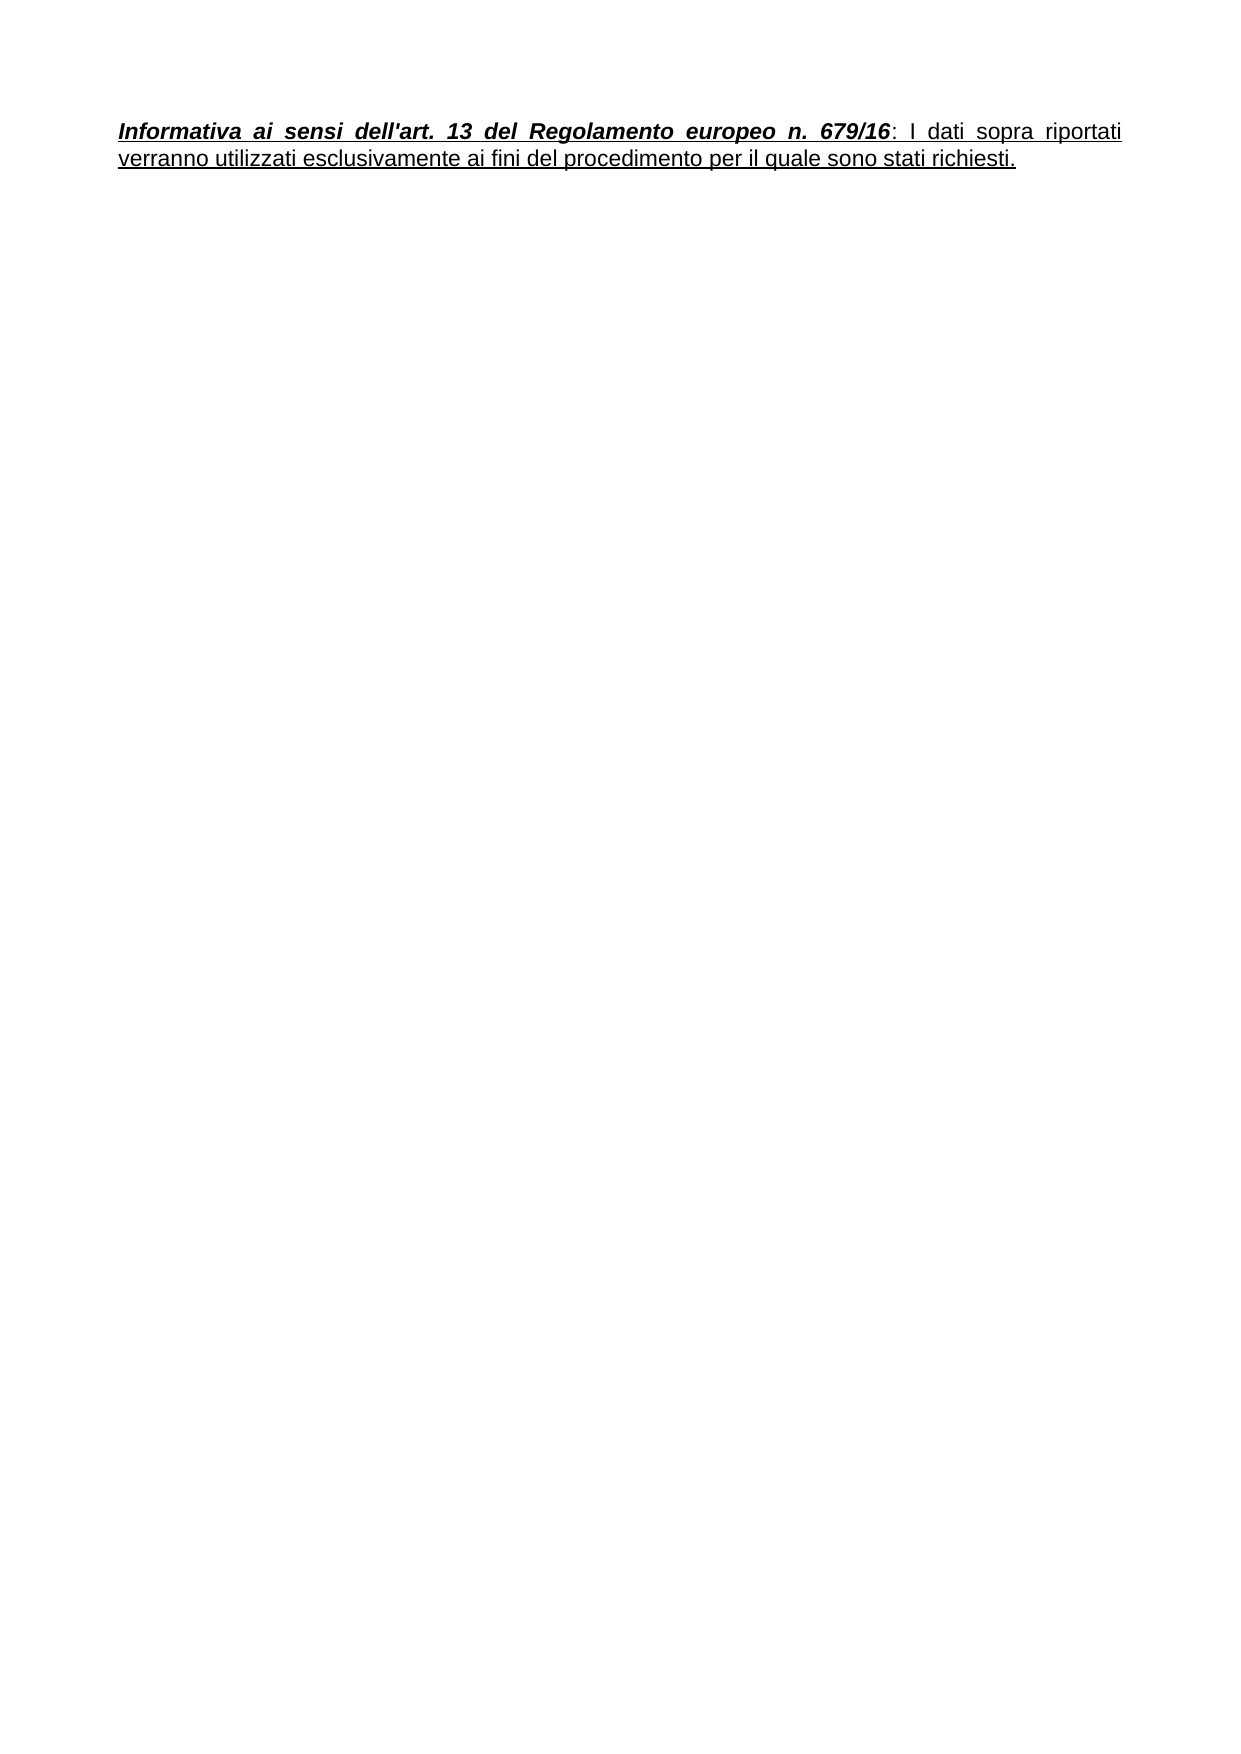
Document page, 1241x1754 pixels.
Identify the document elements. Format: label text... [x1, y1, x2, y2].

text Informativa ai sensi dell'art. 13 del Regolamento europeo n. 679/16: I dati sopra riportati [118, 118, 1122, 141]
text verranno utilizzati esclusivamente ai fini del procedimento per il quale sono stati richiesti. [118, 142, 1122, 171]
